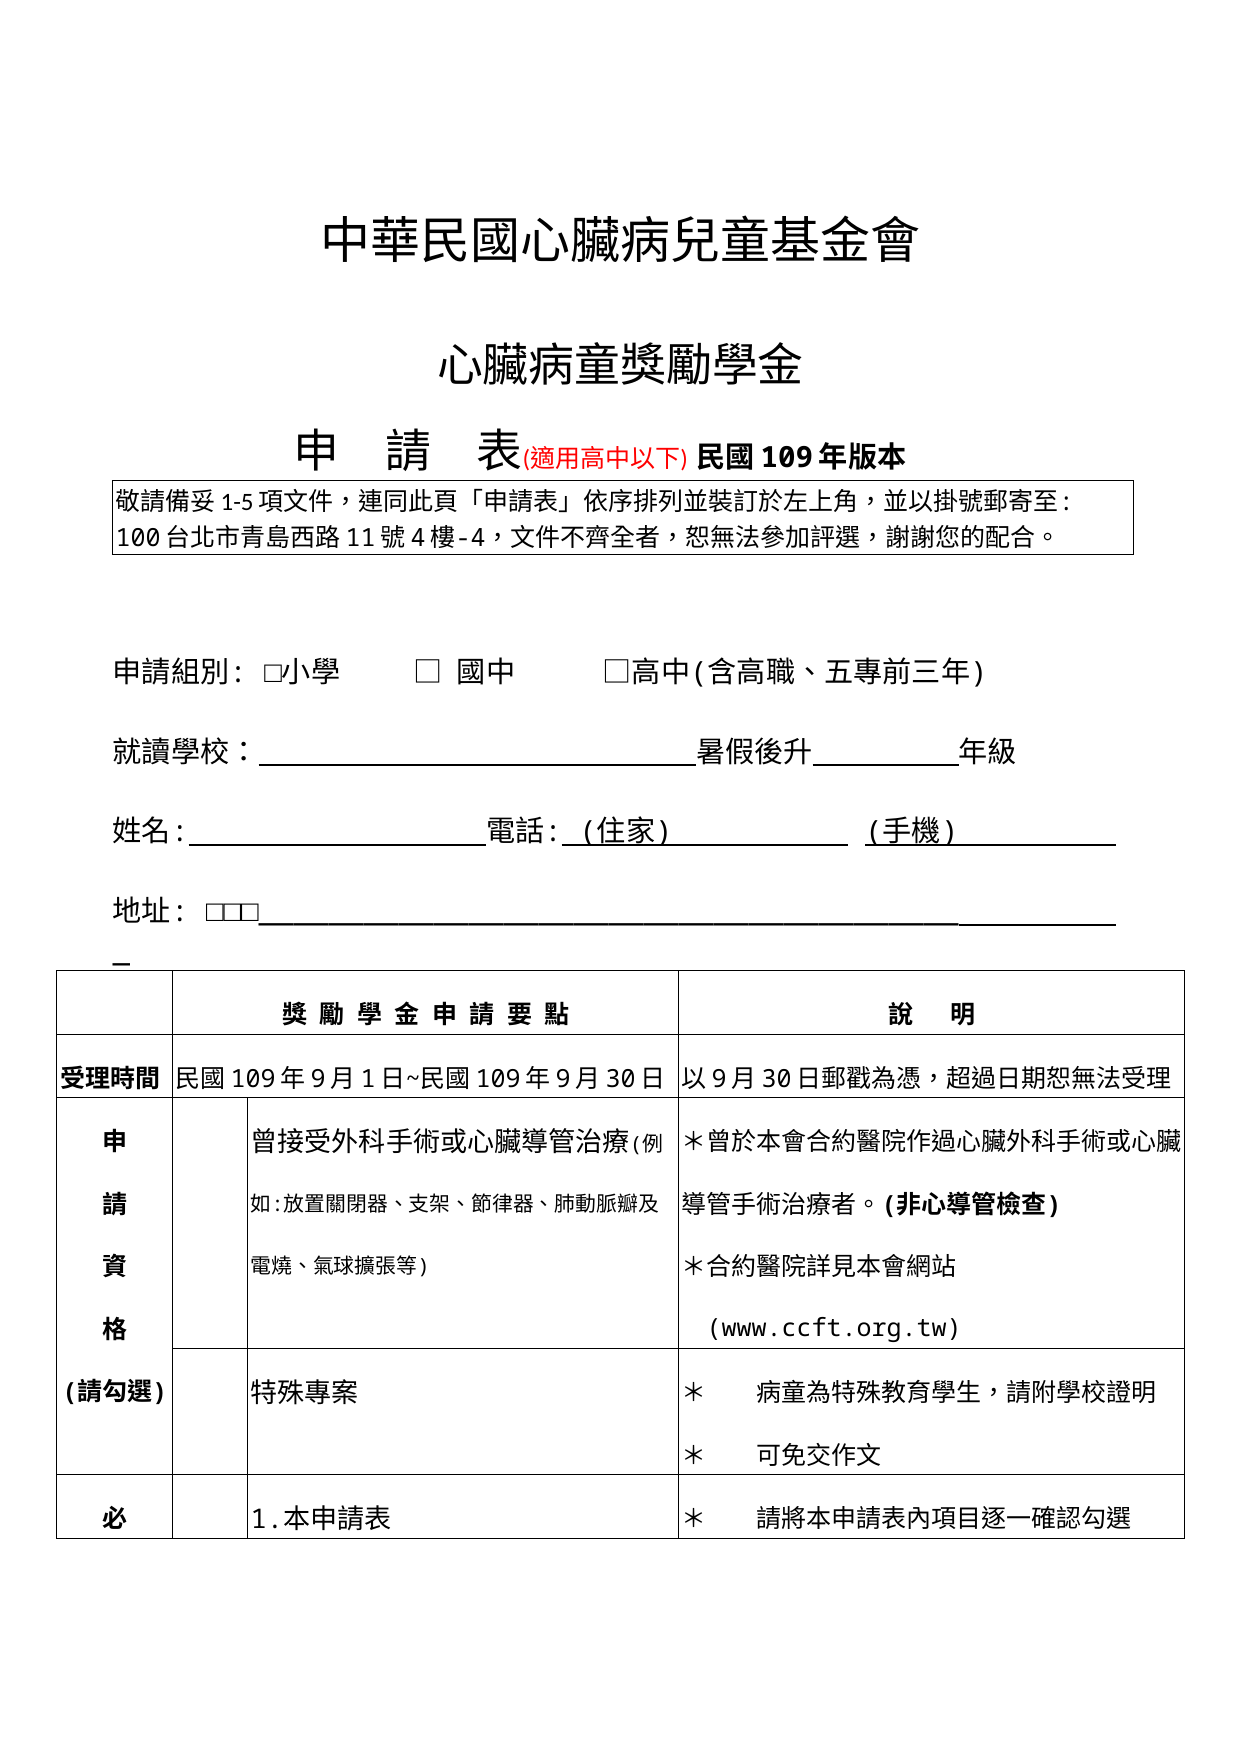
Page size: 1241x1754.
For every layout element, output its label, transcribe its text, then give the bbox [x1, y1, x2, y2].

table_header 說 明 [679, 971, 1184, 1033]
table_cell 特殊專案 [248, 1349, 678, 1474]
table_cell [173, 1475, 247, 1538]
table_cell 民國109年9月1日~民國109年9月30日 [173, 1035, 678, 1097]
table_cell 曾接受外科手術或心臟導管治療(例如:放置關閉器、支架、節律器、肺動脈瓣及電燒、氣球擴張等) [248, 1098, 678, 1348]
table_cell 病童為特殊教育學生，請附學校證明 可免交作文 [679, 1349, 1184, 1474]
text 心臟病童獎勵學金 [112, 289, 1128, 414]
table_cell ＊曾於本會合約醫院作過心臟外科手術或心臟導管手術治療者。(非心導管檢查) ＊合約醫院詳見本會網站(www.ccft.org.tw) [679, 1098, 1184, 1348]
table_cell 必 [57, 1475, 172, 1538]
table_header [57, 971, 172, 1033]
table_cell [173, 1098, 247, 1348]
table_cell [173, 1349, 247, 1474]
text 申 請 表(適用高中以下) 民國109年版本 [112, 414, 1128, 480]
table_cell 請將本申請表內項目逐一確認勾選 [679, 1475, 1184, 1538]
table_cell 1.本申請表 [248, 1475, 678, 1538]
table_cell 受理時間 [57, 1035, 172, 1097]
table_cell 以9月30日郵戳為憑，超過日期恕無法受理 [679, 1035, 1184, 1097]
text 姓名: 電話: (住家) (手機) [112, 808, 1128, 850]
table_cell 申 請 資 格 (請勾選) [57, 1098, 172, 1474]
text 就讀學校： 暑假後升 年級 [112, 728, 1128, 770]
text 申請組別: □小學 □ 國中 □高中(含高職、五專前三年) [112, 648, 1128, 691]
table_header 獎 勵 學 金 申 請 要 點 [173, 971, 678, 1033]
text 地址: □□□________________________________________ _ [112, 888, 1128, 970]
text 中華民國心臟病兒童基金會 [112, 164, 1128, 289]
table_header 敬請備妥1-5項文件，連同此頁「申請表」依序排列並裝訂於左上角，並以掛號郵寄至: 100台北市青島西路11號4樓-4，文件不齊全者，恕無法參加評選，謝謝您的配合。 [113, 481, 1133, 554]
